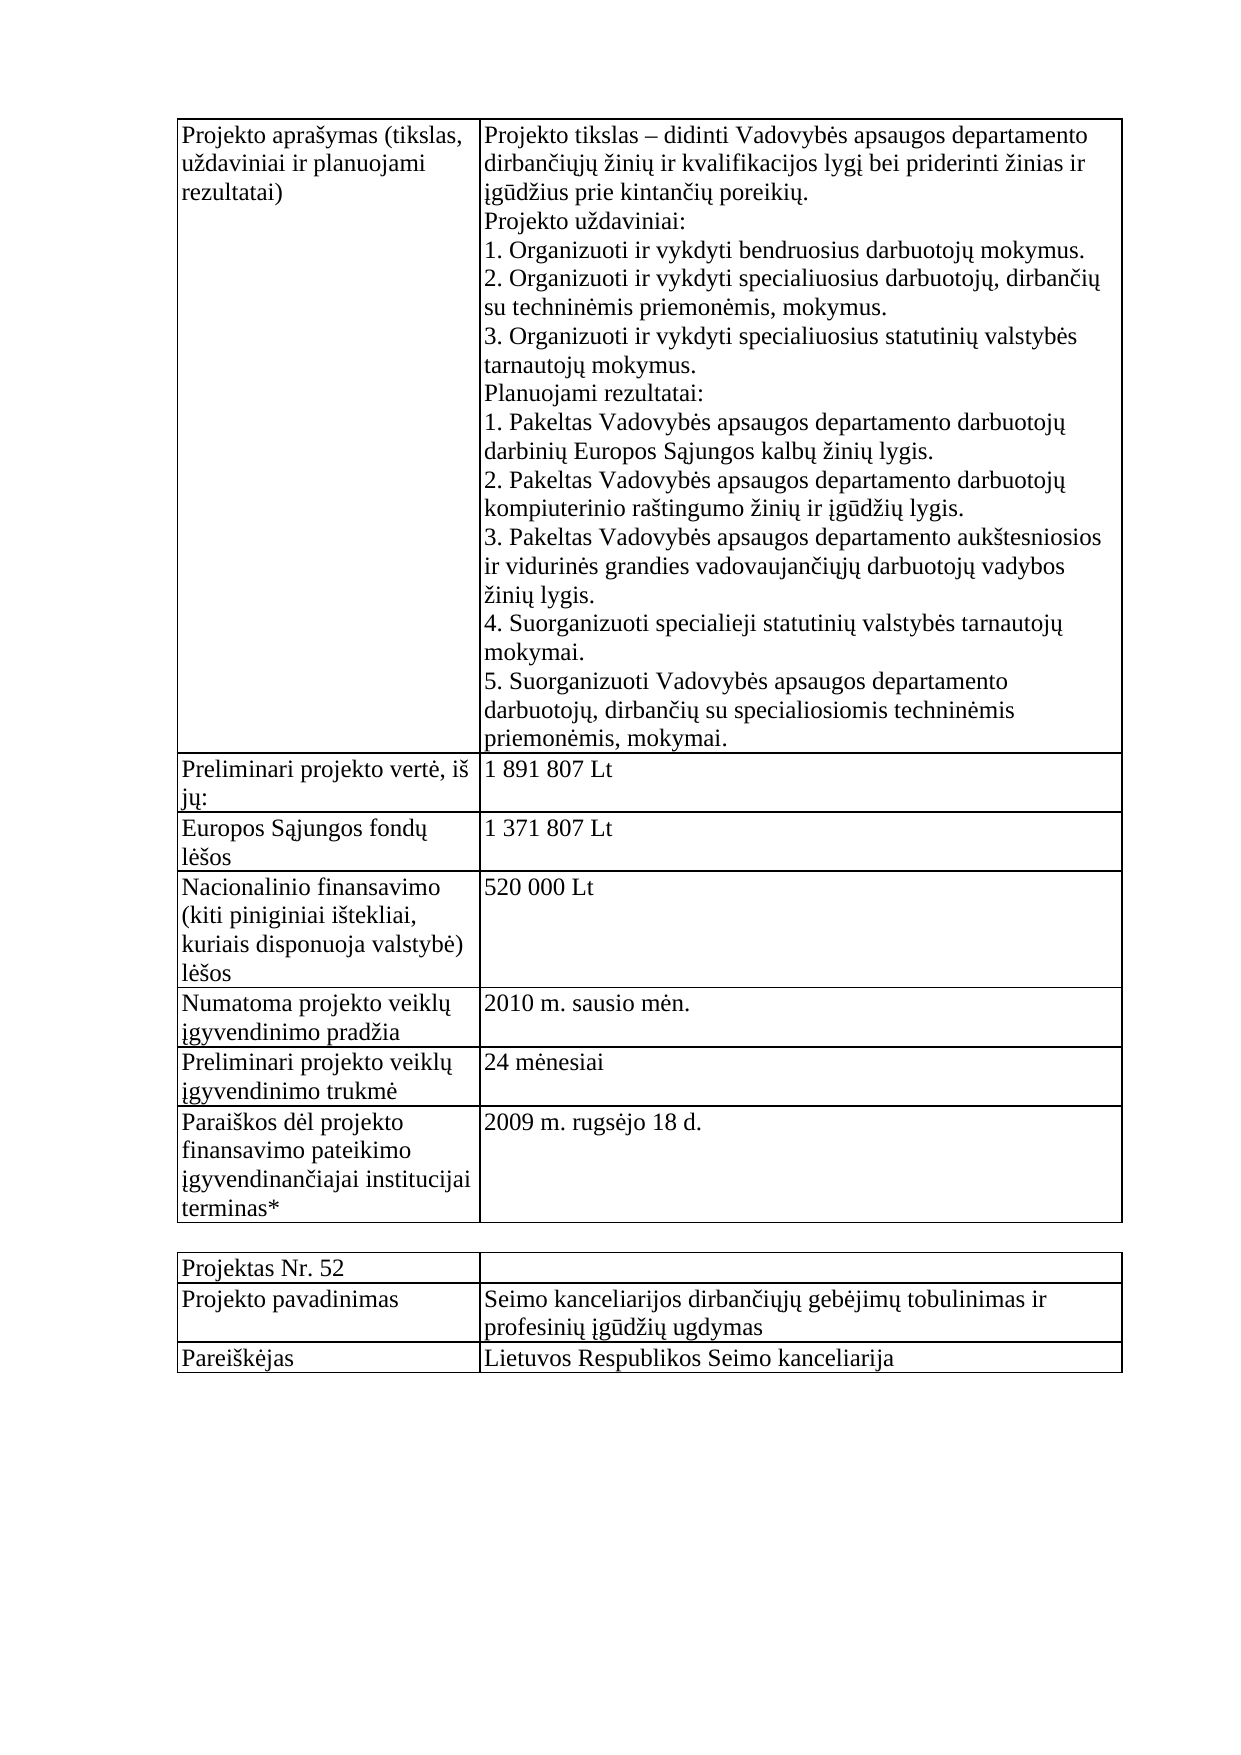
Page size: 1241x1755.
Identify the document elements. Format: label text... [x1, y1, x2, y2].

table_cell Seimo kanceliarijos dirbančiųjų gebėjimų tobulinimas ir profesinių įgūdžių ugdymas [481, 1284, 1121, 1341]
table_cell Pareiškėjas [178, 1343, 479, 1372]
table_cell Numatoma projekto veiklų įgyvendinimo pradžia [178, 988, 479, 1046]
table_cell 1 371 807 Lt [481, 813, 1121, 870]
table_cell Lietuvos Respublikos Seimo kanceliarija [481, 1343, 1121, 1372]
table_cell Europos Sąjungos fondų lėšos [178, 813, 479, 870]
table_cell 2010 m. sausio mėn. [481, 988, 1121, 1046]
table_cell Preliminari projekto veiklų įgyvendinimo trukmė [178, 1048, 479, 1105]
table_cell 24 mėnesiai [481, 1048, 1121, 1105]
table_cell 2009 m. rugsėjo 18 d. [481, 1107, 1121, 1222]
table_cell Preliminari projekto vertė, iš jų: [178, 754, 479, 811]
table_cell Projekto pavadinimas [178, 1284, 479, 1341]
table_cell 1 891 807 Lt [481, 754, 1121, 811]
table_cell Projekto aprašymas (tikslas, uždaviniai ir planuojami rezultatai) [178, 120, 479, 752]
table_cell Nacionalinio finansavimo (kiti piniginiai ištekliai, kuriais disponuoja valstybė) lėšos [178, 872, 479, 987]
table_cell Paraiškos dėl projekto finansavimo pateikimo įgyvendinančiajai institucijai terminas* [178, 1107, 479, 1222]
table_header [481, 1253, 1121, 1282]
table_header Projektas Nr. 52 [178, 1253, 479, 1282]
table_cell 520 000 Lt [481, 872, 1121, 987]
table_cell Projekto tikslas – didinti Vadovybės apsaugos departamento dirbančiųjų žinių ir kvalifikacijos lygį bei priderinti žinias ir įgūdžius prie kintančių poreikių. Projekto uždaviniai: 1. Organizuoti ir vykdyti bendruosius darbuotojų mokymus. 2. Organizuoti ir vykdyti specialiuosius darbuotojų, dirbančių su techninėmis priemonėmis, mokymus. 3. Organizuoti ir vykdyti specialiuosius statutinių valstybės tarnautojų mokymus. Planuojami rezultatai: 1. Pakeltas Vadovybės apsaugos departamento darbuotojų darbinių Europos Sąjungos kalbų žinių lygis. 2. Pakeltas Vadovybės apsaugos departamento darbuotojų kompiuterinio raštingumo žinių ir įgūdžių lygis. 3. Pakeltas Vadovybės apsaugos departamento aukštesniosios ir vidurinės grandies vadovaujančiųjų darbuotojų vadybos žinių lygis. 4. Suorganizuoti specialieji statutinių valstybės tarnautojų mokymai. 5. Suorganizuoti Vadovybės apsaugos departamento darbuotojų, dirbančių su specialiosiomis techninėmis priemonėmis, mokymai. [481, 120, 1121, 752]
